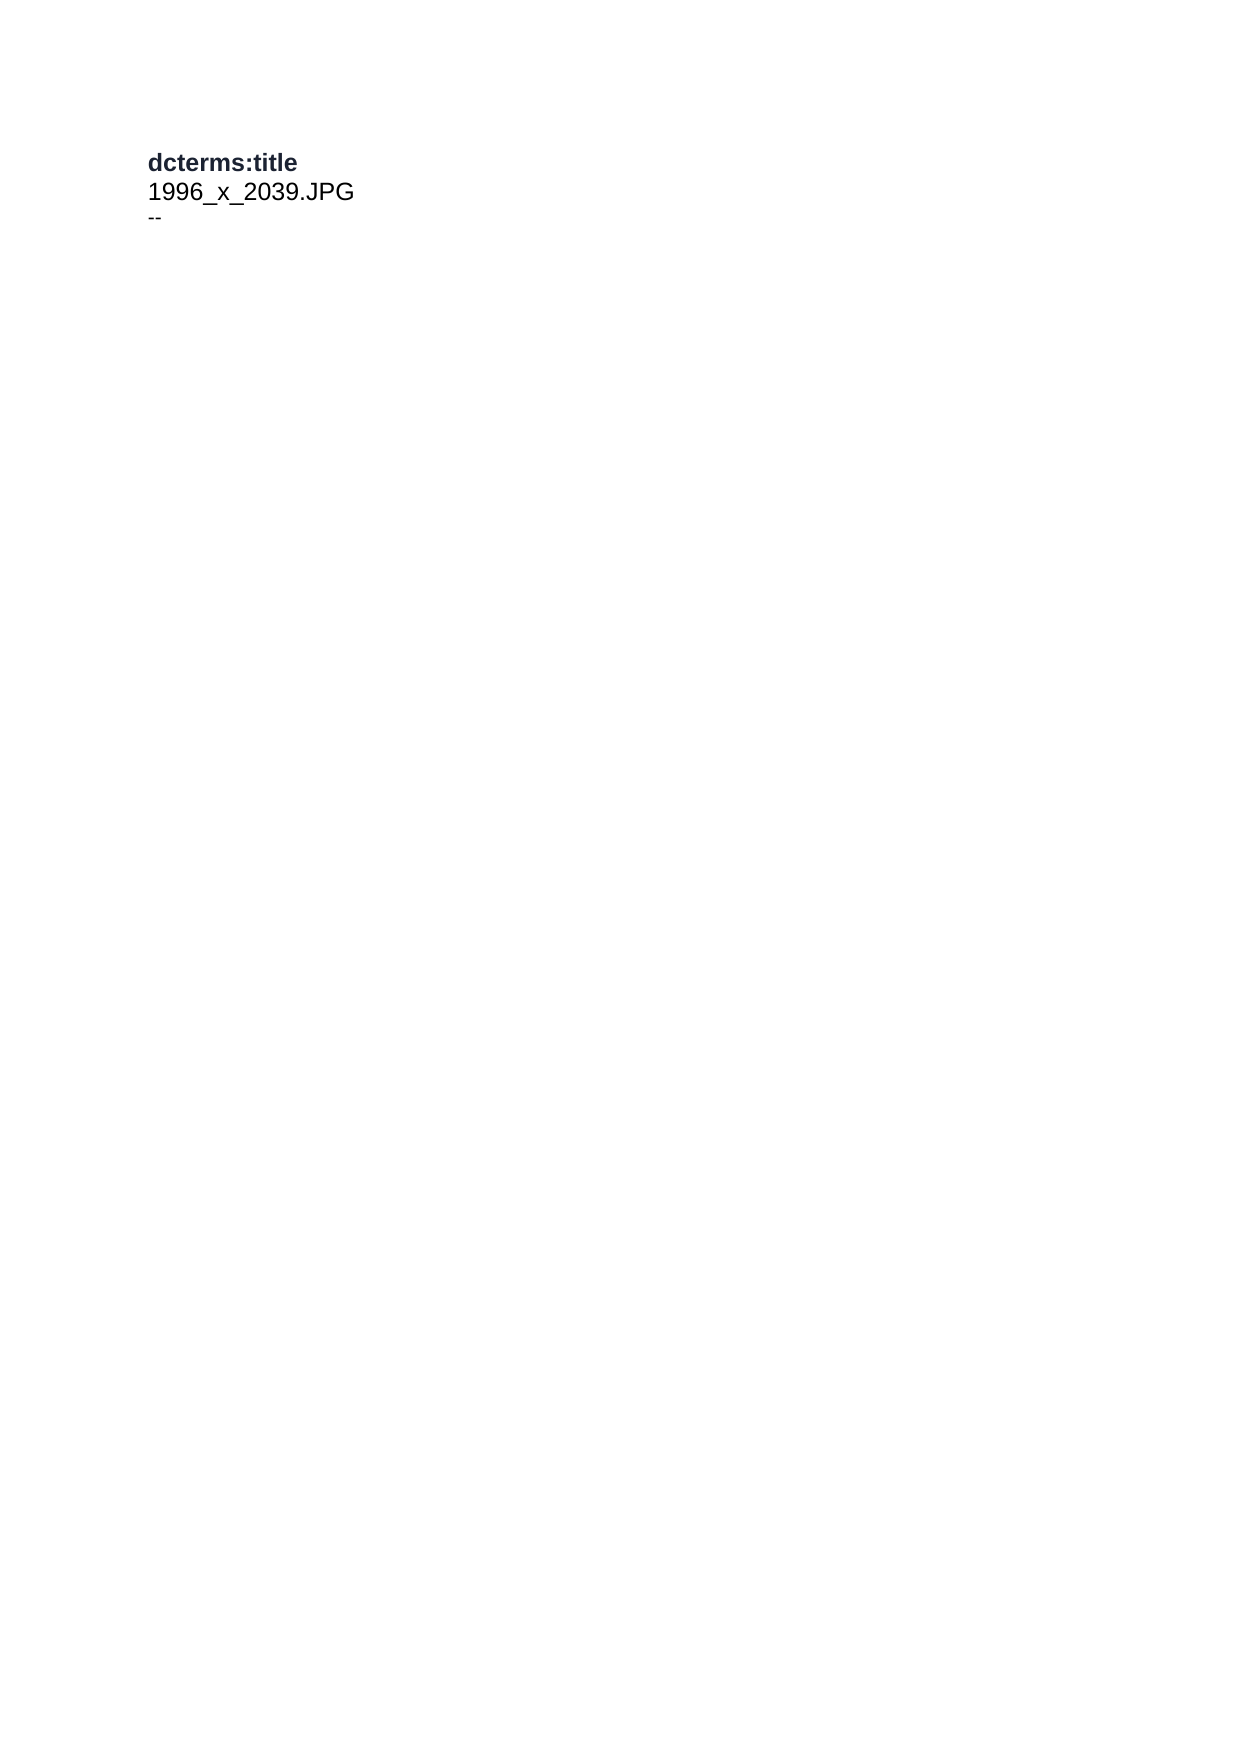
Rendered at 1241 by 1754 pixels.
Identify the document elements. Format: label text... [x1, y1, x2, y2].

text -- [148, 205, 1092, 229]
text 1996_x_2039.JPG [148, 176, 1092, 205]
text dcterms:title [148, 148, 1092, 176]
